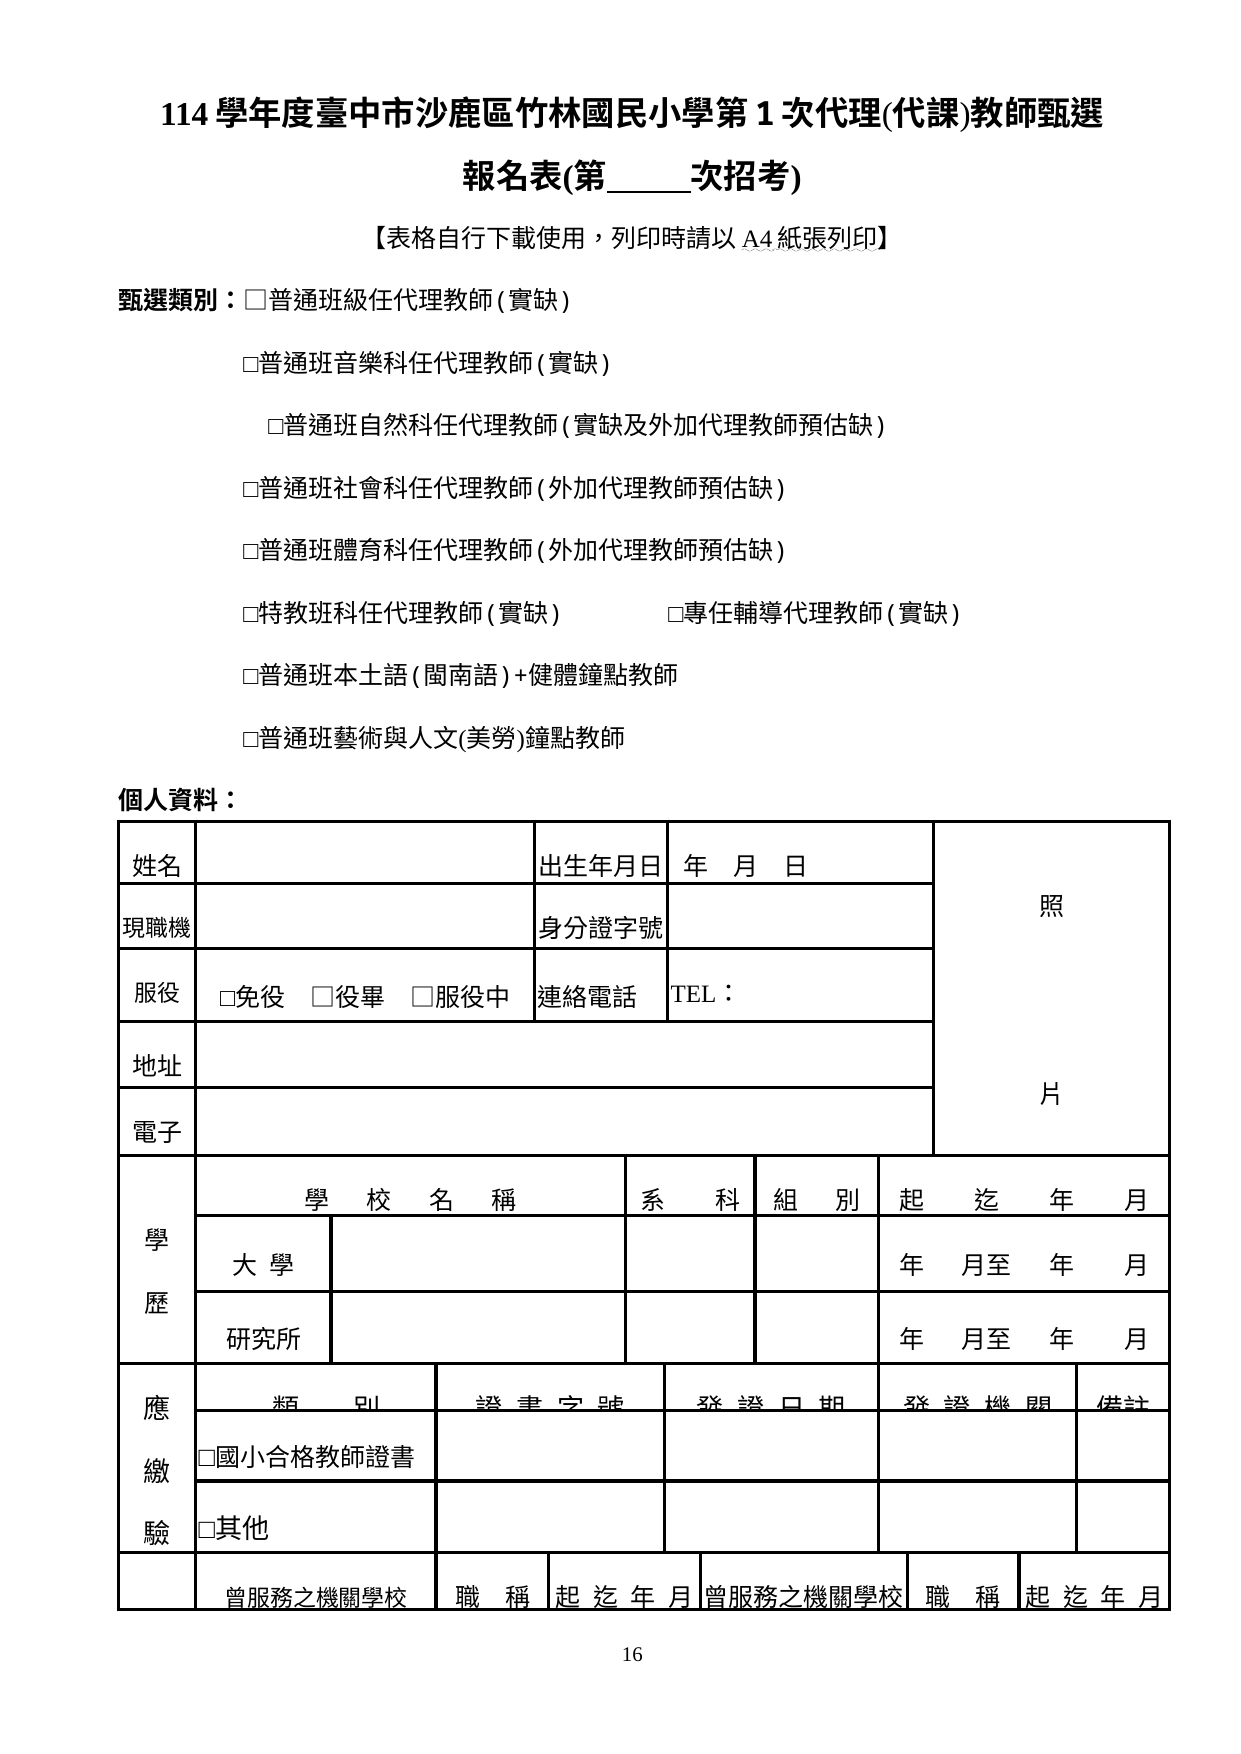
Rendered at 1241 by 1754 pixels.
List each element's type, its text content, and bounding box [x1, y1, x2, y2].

table_cell 大 學 [197, 1217, 329, 1289]
table_cell 學 校 名 稱 [197, 1157, 624, 1214]
table_cell 類 別 [197, 1365, 434, 1409]
table_cell [197, 885, 533, 947]
table_cell □國小合格教師證書 [197, 1412, 434, 1479]
table_cell [627, 1217, 753, 1289]
table_header 年 月 日 [669, 823, 932, 882]
table_cell [757, 1217, 877, 1289]
table_cell 發 證 日 期 [666, 1365, 877, 1409]
table_cell 電子郵件 [120, 1089, 194, 1154]
table_cell [757, 1293, 877, 1362]
table_cell [333, 1217, 624, 1289]
table_cell [197, 1089, 932, 1154]
table_cell 年 月至 年 月 [880, 1217, 1168, 1289]
text □普通班自然科任代理教師(實缺及外加代理教師預估缺) [118, 382, 1146, 444]
table_cell 職 稱 [438, 1554, 547, 1608]
table_cell [625, 1483, 663, 1551]
table_cell [1078, 1483, 1168, 1551]
table_cell [666, 1483, 877, 1551]
text □普通班社會科任代理教師(外加代理教師預估缺) [243, 444, 1146, 507]
table_cell [666, 1412, 877, 1479]
table_cell 曾服務之機關學校 [702, 1554, 906, 1608]
table_header 照 片 [935, 823, 1168, 1154]
table_cell [880, 1483, 1075, 1551]
table_cell 研究所 [197, 1293, 329, 1362]
table_cell [197, 1023, 932, 1086]
table_header 出生年月日 [536, 823, 666, 882]
table_cell 起 迄 年 月 [1021, 1554, 1168, 1608]
text 個人資料： [101, 757, 1146, 819]
table_cell 身分證字號 [536, 885, 666, 947]
table_cell [627, 1293, 753, 1362]
text □特教班科任代理教師(實缺) □專任輔導代理教師(實缺) [243, 569, 1146, 632]
table_cell [625, 1412, 663, 1479]
table_cell 系 科 [627, 1157, 753, 1214]
text 甄選類別：□普通班級任代理教師(實缺) [118, 257, 1146, 319]
text □普通班藝術與人文(美勞)鐘點教師 [243, 694, 1146, 757]
table_cell [438, 1412, 625, 1479]
table_header [197, 823, 533, 882]
table_cell 組 別 [757, 1157, 877, 1214]
table_cell □其他 [197, 1483, 434, 1551]
table_cell 曾服務之機關學校 [197, 1554, 434, 1608]
table_cell [120, 1554, 194, 1608]
text 【表格自行下載使用，列印時請以A4紙張列印】 [118, 194, 1146, 257]
table_cell [438, 1483, 625, 1551]
table_header 姓名 [120, 823, 194, 882]
table_cell 起 迄 年 月 [880, 1157, 1168, 1214]
table_cell 服役 情形 [120, 950, 194, 1020]
table_cell TEL： 手機： [669, 950, 932, 1020]
table_cell 證 書 字 號 [438, 1365, 663, 1409]
text □普通班音樂科任代理教師(實缺) [118, 319, 1146, 382]
text 報名表(第 次招考) [118, 132, 1146, 194]
table_cell 應 繳 驗 證 件 [120, 1365, 194, 1551]
text □普通班體育科任代理教師(外加代理教師預估缺) [243, 507, 1146, 569]
table_cell 年 月至 年 月 [880, 1293, 1168, 1362]
table_cell 發 證 機 關 [880, 1365, 1075, 1409]
table_cell [1078, 1412, 1168, 1479]
text □普通班本土語(閩南語)+健體鐘點教師 [243, 632, 1146, 694]
table_cell 職 稱 [909, 1554, 1017, 1608]
table_cell [880, 1412, 1075, 1479]
table_cell 連絡電話 [536, 950, 666, 1020]
text 114學年度臺中市沙鹿區竹林國民小學第1次代理(代課)教師甄選 [118, 69, 1146, 132]
table_cell 起 迄 年 月 [550, 1554, 699, 1608]
table_cell □免役 □役畢 □服役中 [197, 950, 533, 1020]
table_cell 學 歷 [120, 1157, 194, 1362]
table_cell [669, 885, 932, 947]
table_cell 地址 [120, 1023, 194, 1086]
table_cell 備註 [1078, 1365, 1168, 1409]
table_cell 現職機關學校 [120, 885, 194, 947]
table_cell [333, 1293, 624, 1362]
